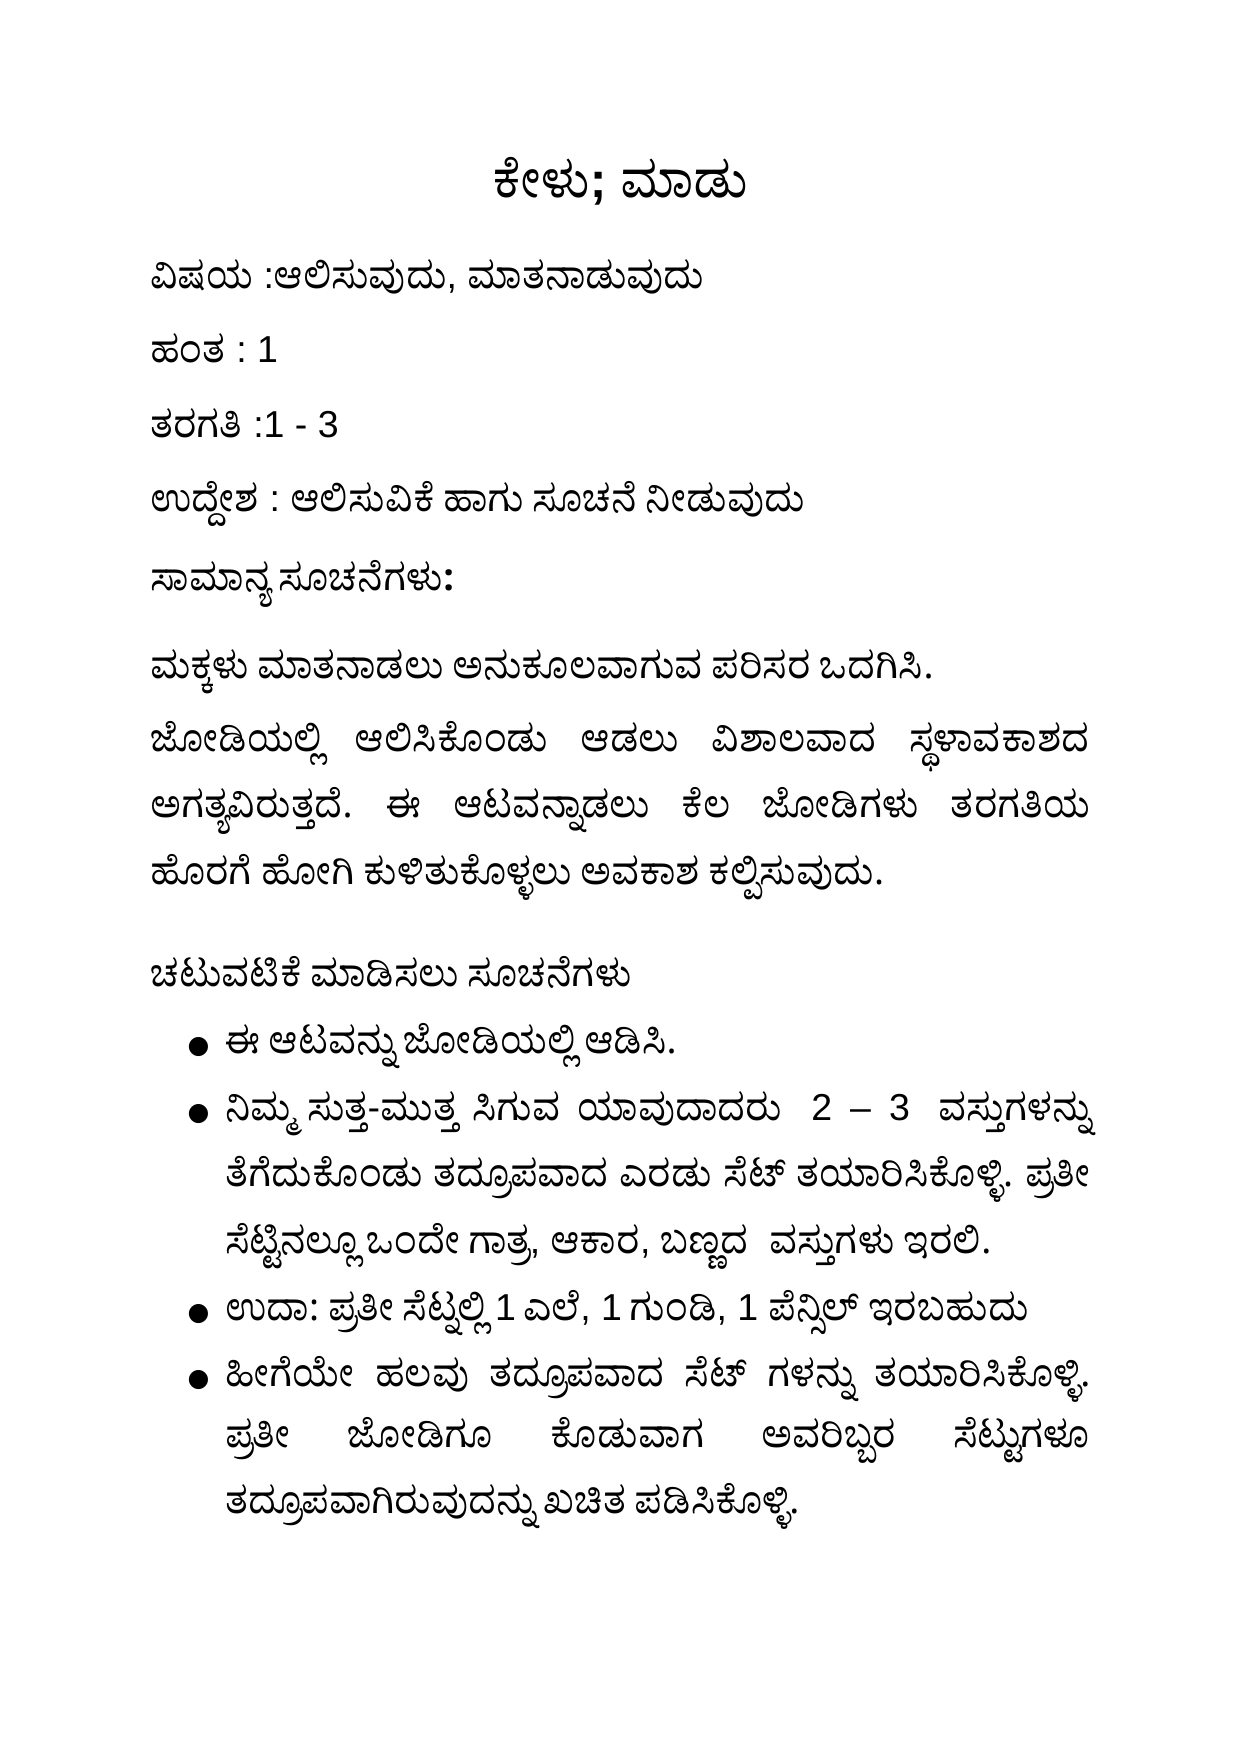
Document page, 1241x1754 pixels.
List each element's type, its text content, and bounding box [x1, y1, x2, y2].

text ಚಟುವಟಿಕೆ ಮಾಡಿಸಲು ಸೂಚನೆಗಳು [150, 952, 1090, 1013]
text ತರಗತಿ :1 - 3 [150, 402, 1090, 464]
text ಮಕ್ಕಳು ಮಾತನಾಡಲು ಅನುಕೂಲವಾಗುವ ಪರಿಸರ ಒದಗಿಸಿ. [150, 638, 1090, 704]
text ಹಂತ : 1 [150, 328, 1090, 389]
text ಸಾಮಾನ್ಯ ಸೂಚನೆಗಳು: [150, 550, 1090, 617]
list ಹೀಗೆಯೇ ಹಲವು ತದ್ರೂಪವಾದ ಸೆಟ್ ಗಳನ್ನು ತಯಾರಿಸಿಕೊಳ್ಳಿ. ಪ್ರತೀ ಜೋಡಿಗೂ ಕೊಡುವಾಗ ಅವರಿಬ್ಬರ ಸೆಟ್ಟುಗಳೂ ತದ್ರೂಪವಾಗಿರುವುದನ್ನು ಖಚಿತ ಪಡಿಸಿಕೊಳ್ಳಿ. [187, 1346, 1090, 1541]
list ಉದಾ: ಪ್ರತೀ ಸೆಟ್ನಲ್ಲಿ 1ಎಲೆ, 1ಗುಂಡಿ, 1 ಪೆನ್ಸಿಲ್ ಇರಬಹುದು [187, 1280, 1090, 1346]
list ನಿಮ್ಮ ಸುತ್ತ-ಮುತ್ತ ಸಿಗುವ ಯಾವುದಾದರು 2 – 3 ವಸ್ತುಗಳನ್ನು ತೆಗೆದುಕೊಂಡು ತದ್ರೂಪವಾದ ಎರಡು ಸೆಟ್ ತಯಾರಿಸಿಕೊಳ್ಳಿ. ಪ್ರತೀ ಸೆಟ್ಟಿನಲ್ಲೂ ಒಂದೇ ಗಾತ್ರ, ಆಕಾರ, ಬಣ್ಣದ ವಸ್ತುಗಳು ಇರಲಿ. [187, 1080, 1090, 1280]
text ಜೋಡಿಯಲ್ಲಿ ಆಲಿಸಿಕೊಂಡು ಆಡಲು ವಿಶಾಲವಾದ ಸ್ಥಳಾವಕಾಶದ ಅಗತ್ಯವಿರುತ್ತದೆ. ಈ ಆಟವನ್ನಾಡಲು ಕೆಲ ಜೋಡಿಗಳು ತರಗತಿಯ ಹೊರಗೆ ಹೋಗಿ ಕುಳಿತುಕೊಳ್ಳಲು ಅವಕಾಶ ಕಲ್ಪಿಸುವುದು. [150, 717, 1090, 911]
text ವಿಷಯ :ಆಲಿಸುವುದು, ಮಾತನಾಡುವುದು [150, 253, 1090, 315]
text ಉದ್ದೇಶ : ಆಲಿಸುವಿಕೆ ಹಾಗು ಸೂಚನೆ ನೀಡುವುದು [150, 476, 1090, 538]
text ಕೇಳು; ಮಾಡು [150, 150, 1090, 232]
list ಈ ಆಟವನ್ನು ಜೋಡಿಯಲ್ಲಿ ಆಡಿಸಿ. [187, 1013, 1090, 1080]
